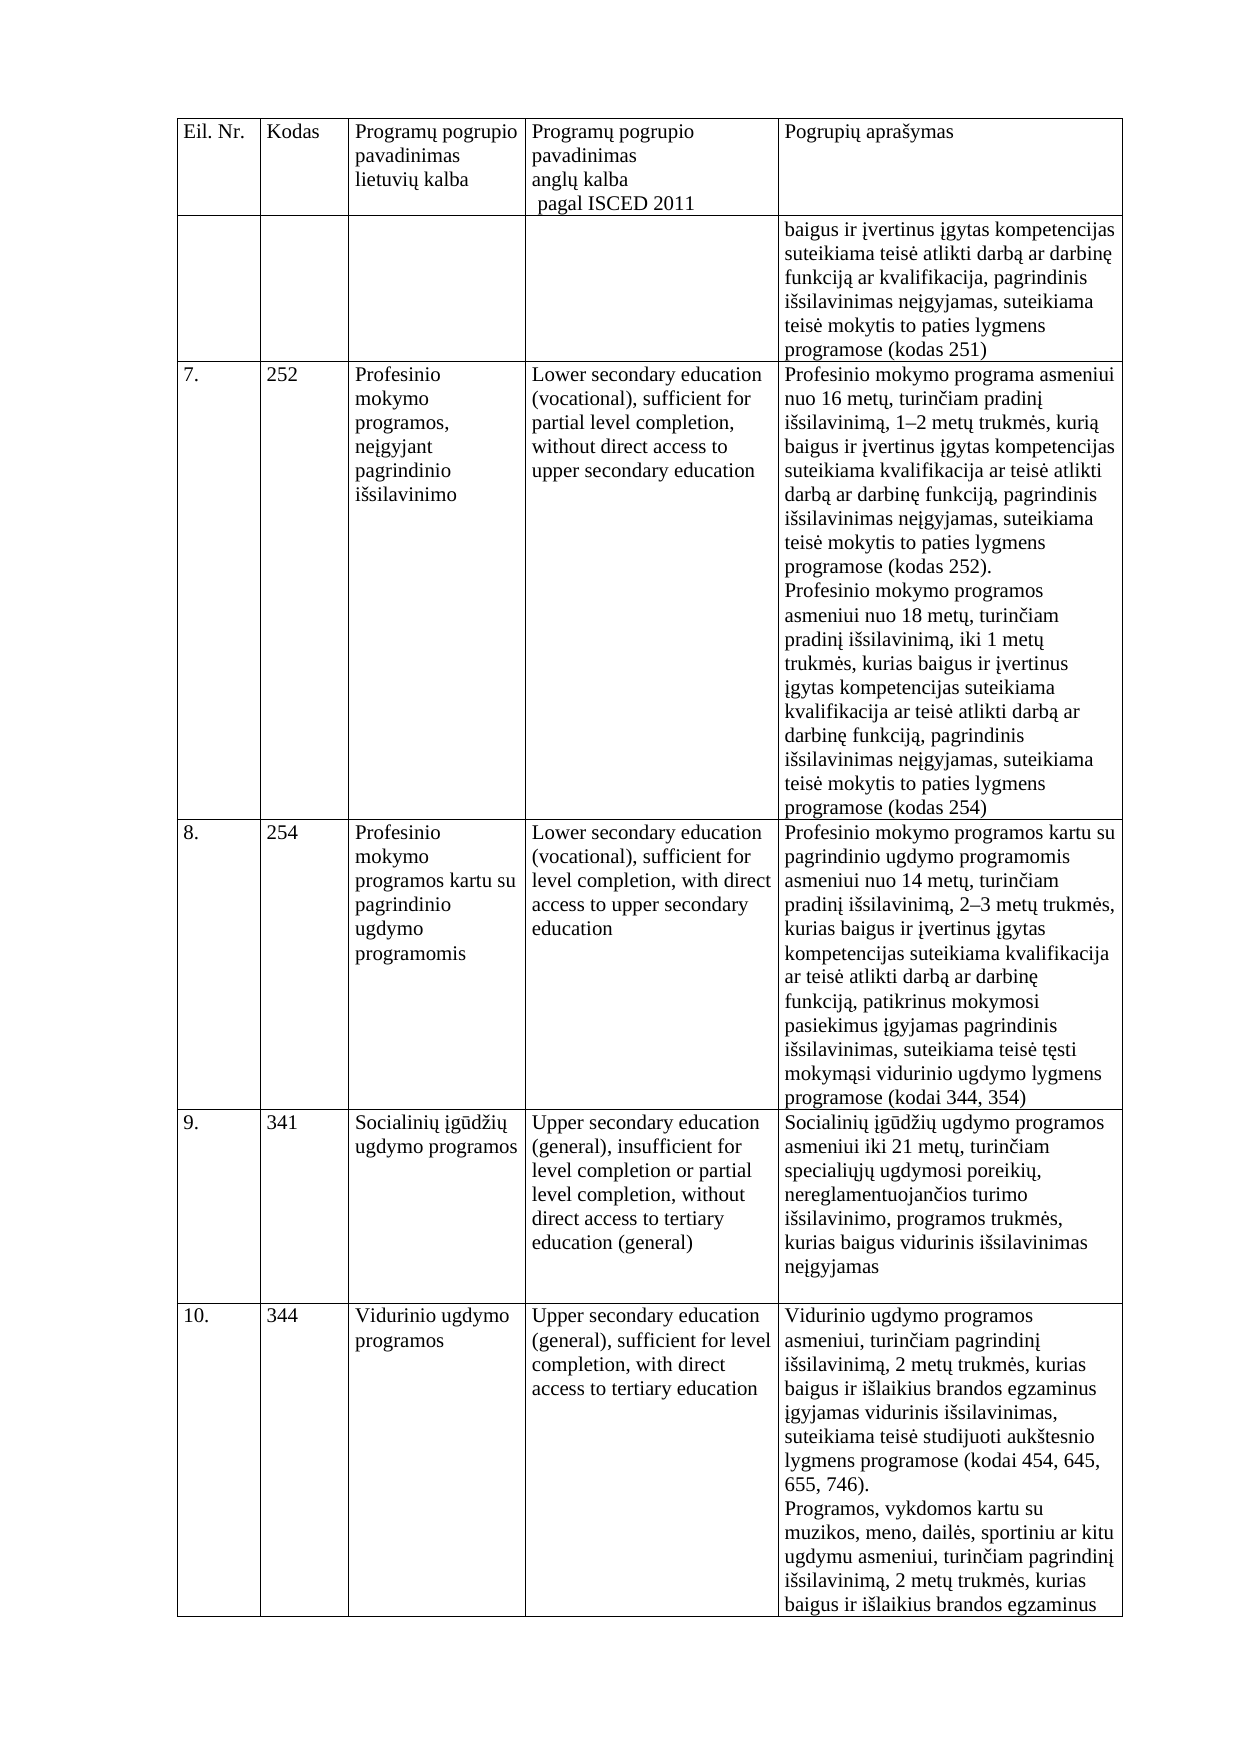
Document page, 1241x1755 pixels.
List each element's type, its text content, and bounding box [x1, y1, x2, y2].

table_cell 344 [261, 1304, 348, 1616]
table_cell Profesinio mokymo programos kartu su pagrindinio ugdymo programomis asmeniui nuo 14 metų, turinčiam pradinį išsilavinimą, 2–3 metų trukmės, kurias baigus ir įvertinus įgytas kompetencijas suteikiama kvalifikacija ar teisė atlikti darbą ar darbinę funkciją, patikrinus mokymosi pasiekimus įgyjamas pagrindinis išsilavinimas, suteikiama teisė tęsti mokymąsi vidurinio ugdymo lygmens programose (kodai 344, 354) [779, 820, 1122, 1109]
table_header Programų pogrupio pavadinimas lietuvių kalba [349, 119, 525, 215]
table_header Kodas [261, 119, 348, 215]
table_cell Lower secondary education (vocational), sufficient for level completion, with direct access to upper secondary education [526, 820, 778, 1109]
table_cell [261, 216, 348, 361]
table_cell Vidurinio ugdymo programos asmeniui, turinčiam pagrindinį išsilavinimą, 2 metų trukmės, kurias baigus ir išlaikius brandos egzaminus įgyjamas vidurinis išsilavinimas, suteikiama teisė studijuoti aukštesnio lygmens programose (kodai 454, 645, 655, 746). Programos, vykdomos kartu su muzikos, meno, dailės, sportiniu ar kitu ugdymu asmeniui, turinčiam pagrindinį išsilavinimą, 2 metų trukmės, kurias baigus ir išlaikius brandos egzaminus [779, 1304, 1122, 1616]
table_cell 252 [261, 362, 348, 819]
table_cell 254 [261, 820, 348, 1109]
table_cell Vidurinio ugdymo programos [349, 1304, 525, 1616]
table_cell Socialinių įgūdžių ugdymo programos [349, 1110, 525, 1302]
table_header Eil. Nr. [178, 119, 260, 215]
table_cell [526, 216, 778, 361]
table_cell Profesinio mokymo programos kartu su pagrindinio ugdymo programomis [349, 820, 525, 1109]
table_cell baigus ir įvertinus įgytas kompetencijas suteikiama teisė atlikti darbą ar darbinę funkciją ar kvalifikacija, pagrindinis išsilavinimas neįgyjamas, suteikiama teisė mokytis to paties lygmens programose (kodas 251) [779, 216, 1122, 361]
table_cell 7. [178, 362, 260, 819]
table_cell Profesinio mokymo programos, neįgyjant pagrindinio išsilavinimo [349, 362, 525, 819]
table_cell 341 [261, 1110, 348, 1302]
table_cell Socialinių įgūdžių ugdymo programos asmeniui iki 21 metų, turinčiam specialiųjų ugdymosi poreikių, nereglamentuojančios turimo išsilavinimo, programos trukmės, kurias baigus vidurinis išsilavinimas neįgyjamas [779, 1110, 1122, 1302]
table_cell 10. [178, 1304, 260, 1616]
table_header Programų pogrupio pavadinimas anglų kalba pagal ISCED 2011 [526, 119, 778, 215]
table_cell [178, 216, 260, 361]
table_cell Profesinio mokymo programa asmeniui nuo 16 metų, turinčiam pradinį išsilavinimą, 1–2 metų trukmės, kurią baigus ir įvertinus įgytas kompetencijas suteikiama kvalifikacija ar teisė atlikti darbą ar darbinę funkciją, pagrindinis išsilavinimas neįgyjamas, suteikiama teisė mokytis to paties lygmens programose (kodas 252). Profesinio mokymo programos asmeniui nuo 18 metų, turinčiam pradinį išsilavinimą, iki 1 metų trukmės, kurias baigus ir įvertinus įgytas kompetencijas suteikiama kvalifikacija ar teisė atlikti darbą ar darbinę funkciją, pagrindinis išsilavinimas neįgyjamas, suteikiama teisė mokytis to paties lygmens programose (kodas 254) [779, 362, 1122, 819]
table_cell Upper secondary education (general), insufficient for level completion or partial level completion, without direct access to tertiary education (general) [526, 1110, 778, 1302]
table_cell Upper secondary education (general), sufficient for level completion, with direct access to tertiary education [526, 1304, 778, 1616]
table_cell 9. [178, 1110, 260, 1302]
table_cell 8. [178, 820, 260, 1109]
table_cell Lower secondary education (vocational), sufficient for partial level completion, without direct access to upper secondary education [526, 362, 778, 819]
table_header Pogrupių aprašymas [779, 119, 1122, 215]
table_cell [349, 216, 525, 361]
